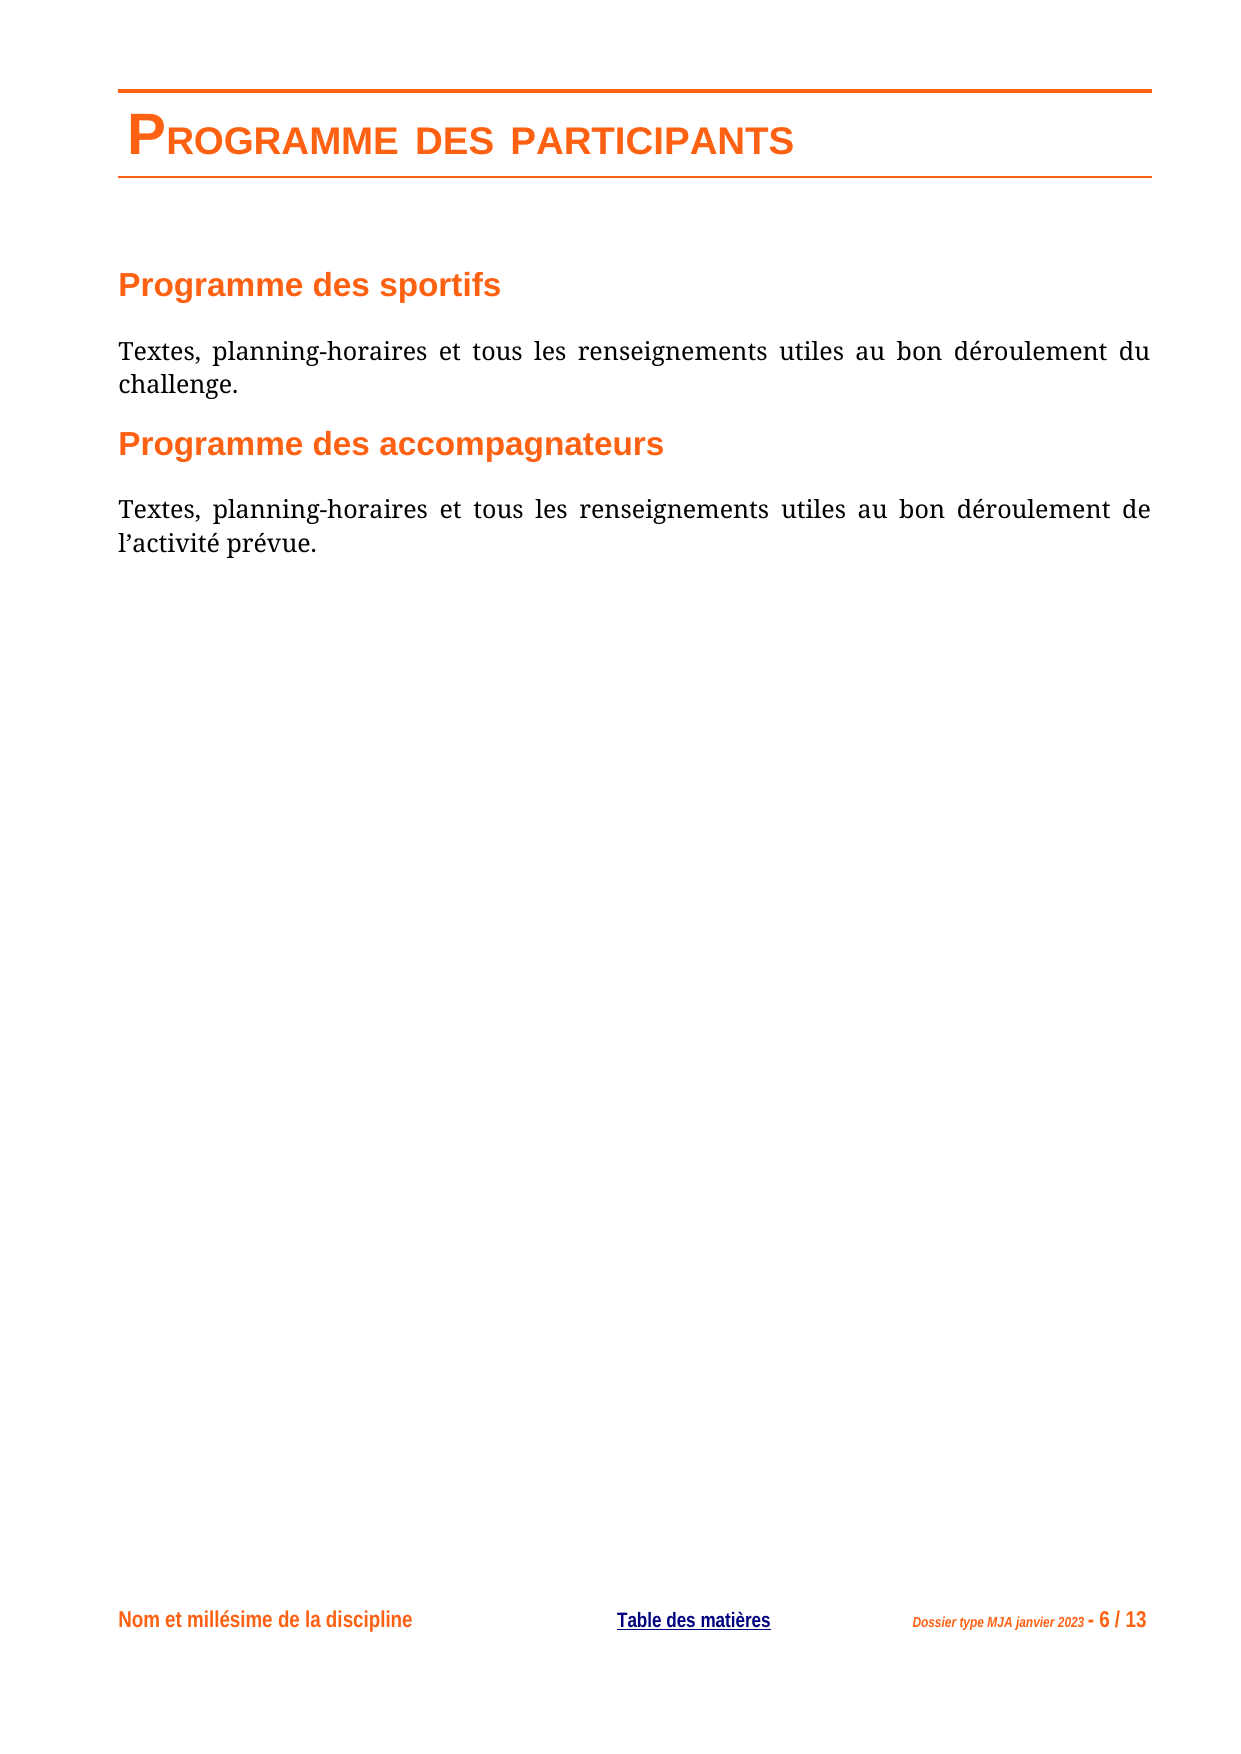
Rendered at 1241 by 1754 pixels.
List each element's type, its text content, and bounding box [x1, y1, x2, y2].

subtitle Programme des participants [118, 93, 1152, 176]
subtitle Programme des sportifs [118, 266, 1152, 304]
text Textes, planning-horaires et tous les renseignements utiles au bon déroulement du challenge. [118, 333, 1152, 401]
subtitle Programme des accompagnateurs [118, 425, 1152, 462]
text Textes, planning-horaires et tous les renseignements utiles au bon déroulement de l’activité prévue. [118, 492, 1152, 560]
